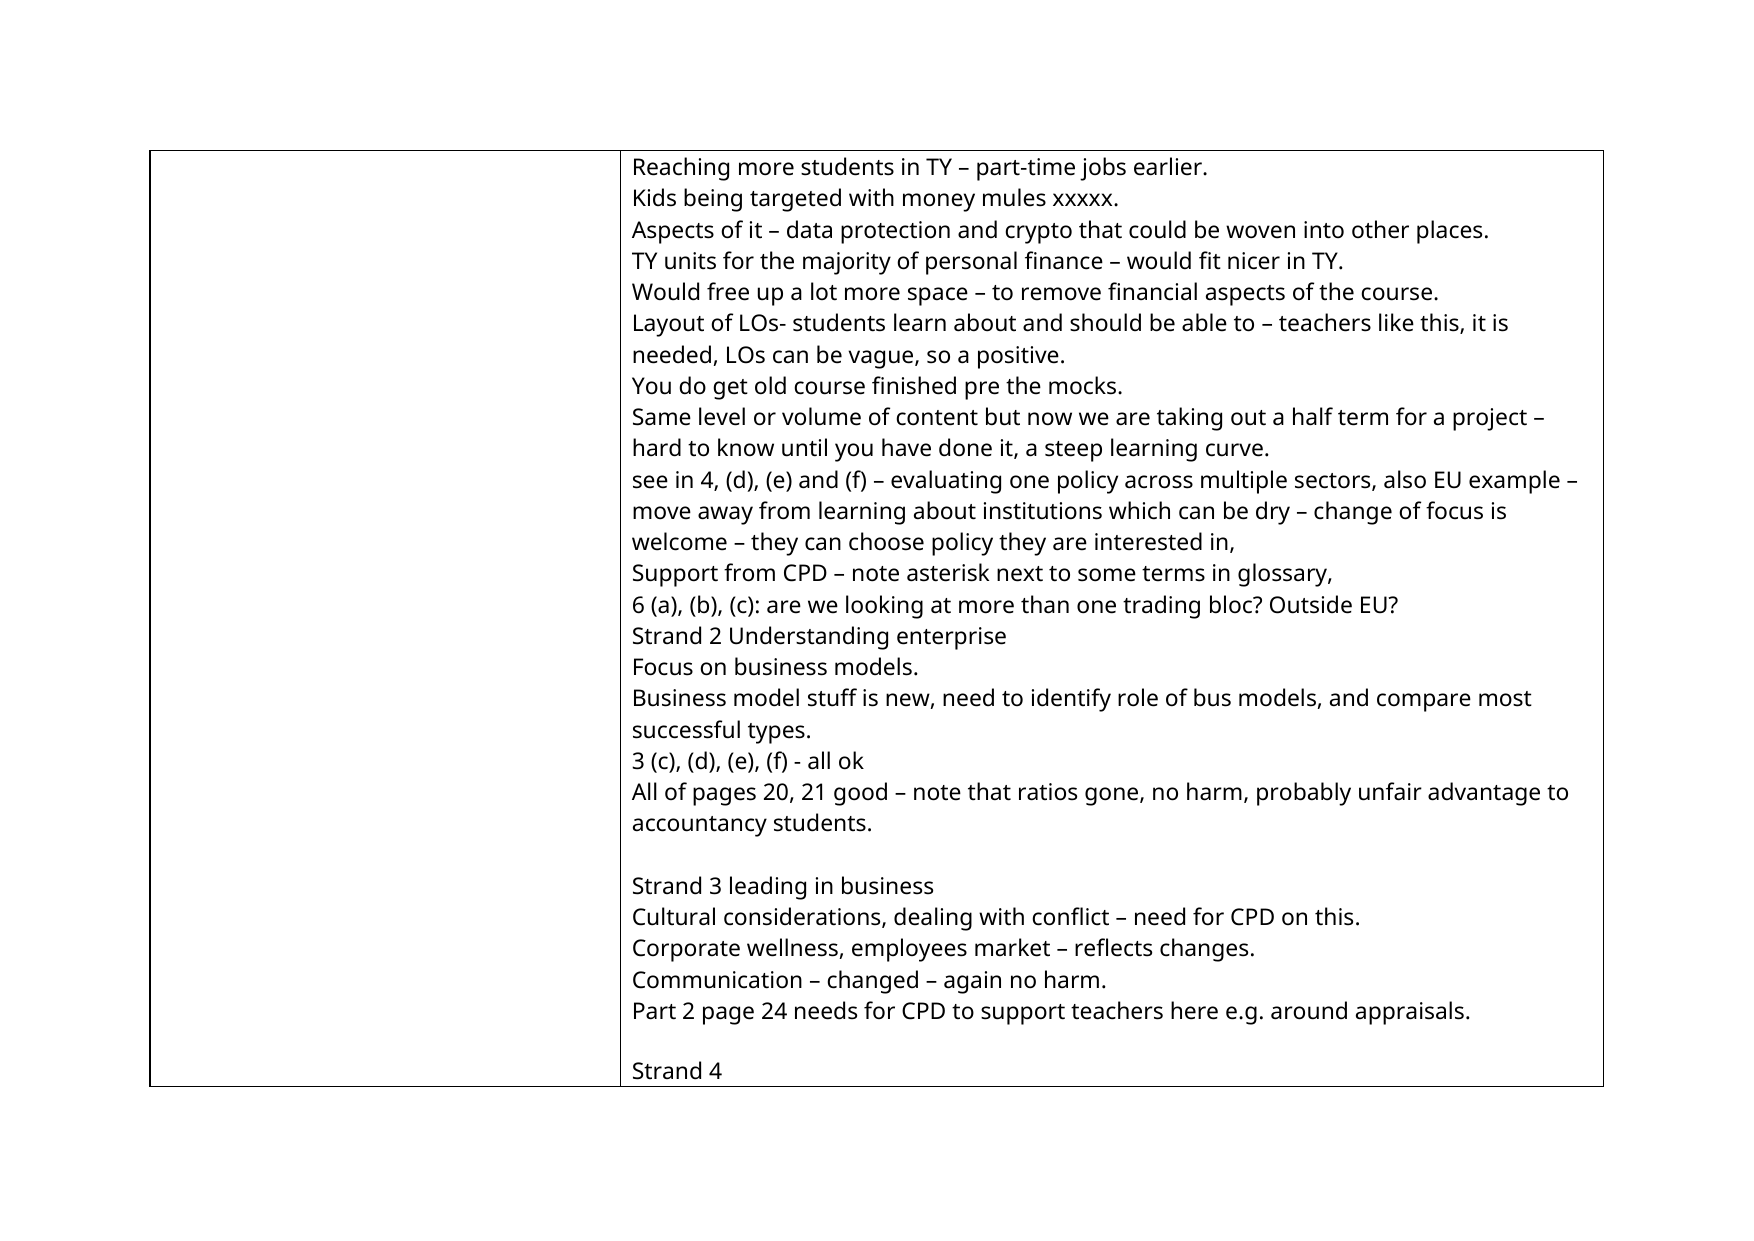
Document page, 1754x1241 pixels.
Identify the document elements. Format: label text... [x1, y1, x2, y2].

table_cell [151, 151, 620, 1086]
table_cell Reaching more students in TY – part-time jobs earlier. Kids being targeted with money mules xxxxx. Aspects of it – data protection and crypto that could be woven into other places. TY units for the majority of personal finance – would fit nicer in TY. Would free up a lot more space – to remove financial aspects of the course. Layout of LOs- students learn about and should be able to – teachers like this, it is needed, LOs can be vague, so a positive. You do get old course finished pre the mocks. Same level or volume of content but now we are taking out a half term for a project – hard to know until you have done it, a steep learning curve. see in 4, (d), (e) and (f) – evaluating one policy across multiple sectors, also EU example – move away from learning about institutions which can be dry – change of focus is welcome – they can choose policy they are interested in, Support from CPD – note asterisk next to some terms in glossary, 6 (a), (b), (c): are we looking at more than one trading bloc? Outside EU? Strand 2 Understanding enterprise Focus on business models. Business model stuff is new, need to identify role of bus models, and compare most successful types. 3 (c), (d), (e), (f) - all ok All of pages 20, 21 good – note that ratios gone, no harm, probably unfair advantage to accountancy students. Strand 3 leading in business Cultural considerations, dealing with conflict – need for CPD on this. Corporate wellness, employees market – reflects changes. Communication – changed – again no harm. Part 2 page 24 needs for CPD to support teachers here e.g. around appraisals. Strand 4 [621, 151, 1603, 1086]
